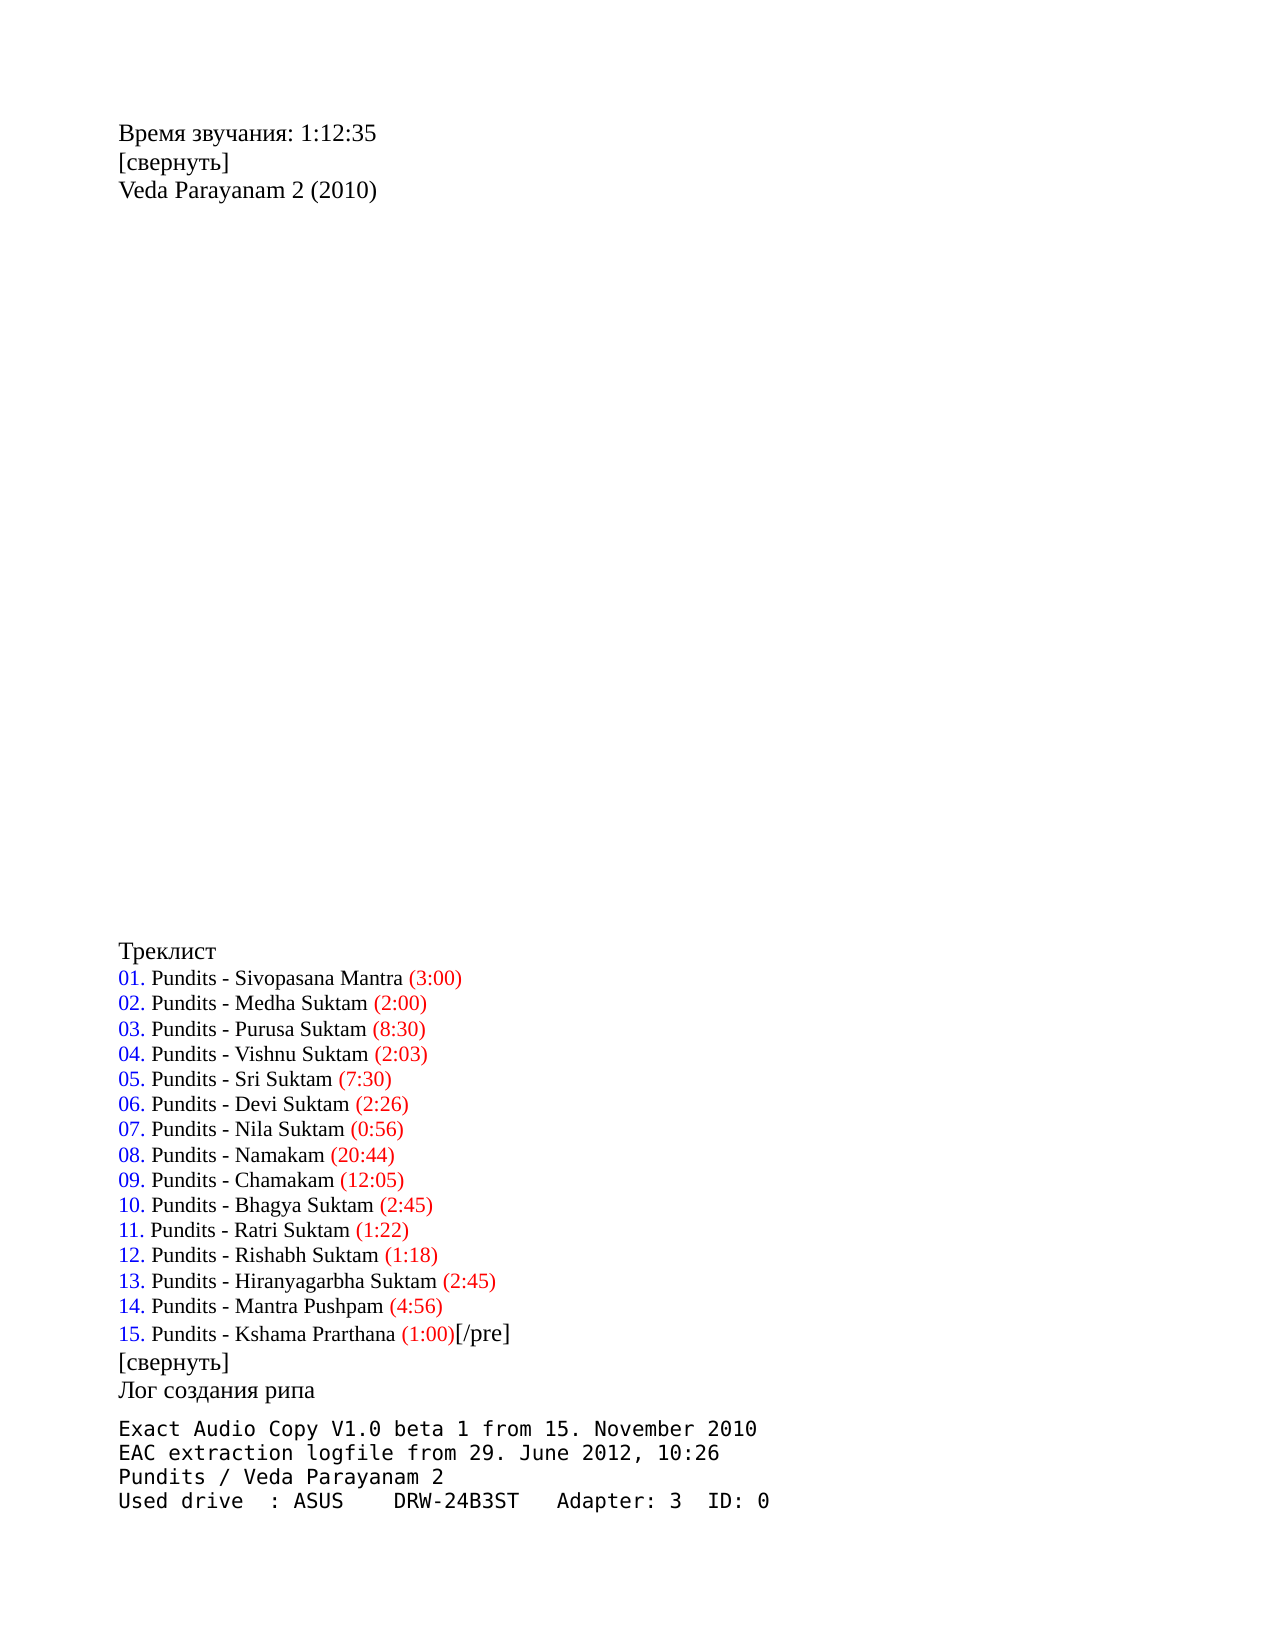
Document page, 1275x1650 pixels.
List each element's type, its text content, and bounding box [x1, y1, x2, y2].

text [свернуть] [118, 1347, 1157, 1376]
text 01. Pundits - Sivopasana Mantra (3:00) 02. Pundits - Medha Suktam (2:00) 03. Pundits - Purusa Suktam (8:30) 04. Pundits - Vishnu Suktam (2:03) 05. Pundits - Sri Suktam (7:30) 06. Pundits - Devi Suktam (2:26) 07. Pundits - Nila Suktam (0:56) 08. Pundits - Namakam (20:44) 09. Pundits - Chamakam (12:05) 10. Pundits - Bhagya Suktam (2:45) 11. Pundits - Ratri Suktam (1:22) 12. Pundits - Rishabh Suktam (1:18) 13. Pundits - Hiranyagarbha Suktam (2:45) 14. Pundits - Mantra Pushpam (4:56) 15. Pundits - Kshama Prarthana (1:00)[/pre] [118, 965, 1157, 1347]
text EAC extraction logfile from 29. June 2012, 10:26 [118, 1441, 1157, 1465]
text Время звучания: 1:12:35 [118, 118, 1157, 147]
text [свернуть] [118, 147, 1157, 176]
text Pundits / Veda Parayanam 2 [118, 1465, 1157, 1489]
text Лог создания рипа [118, 1376, 1157, 1404]
text Used drive : ASUS DRW-24B3ST Adapter: 3 ID: 0 [118, 1489, 1157, 1514]
text Veda Parayanam 2 (2010) [118, 176, 1157, 204]
text Exact Audio Copy V1.0 beta 1 from 15. November 2010 [118, 1417, 1157, 1441]
text Треклист [118, 936, 1157, 965]
